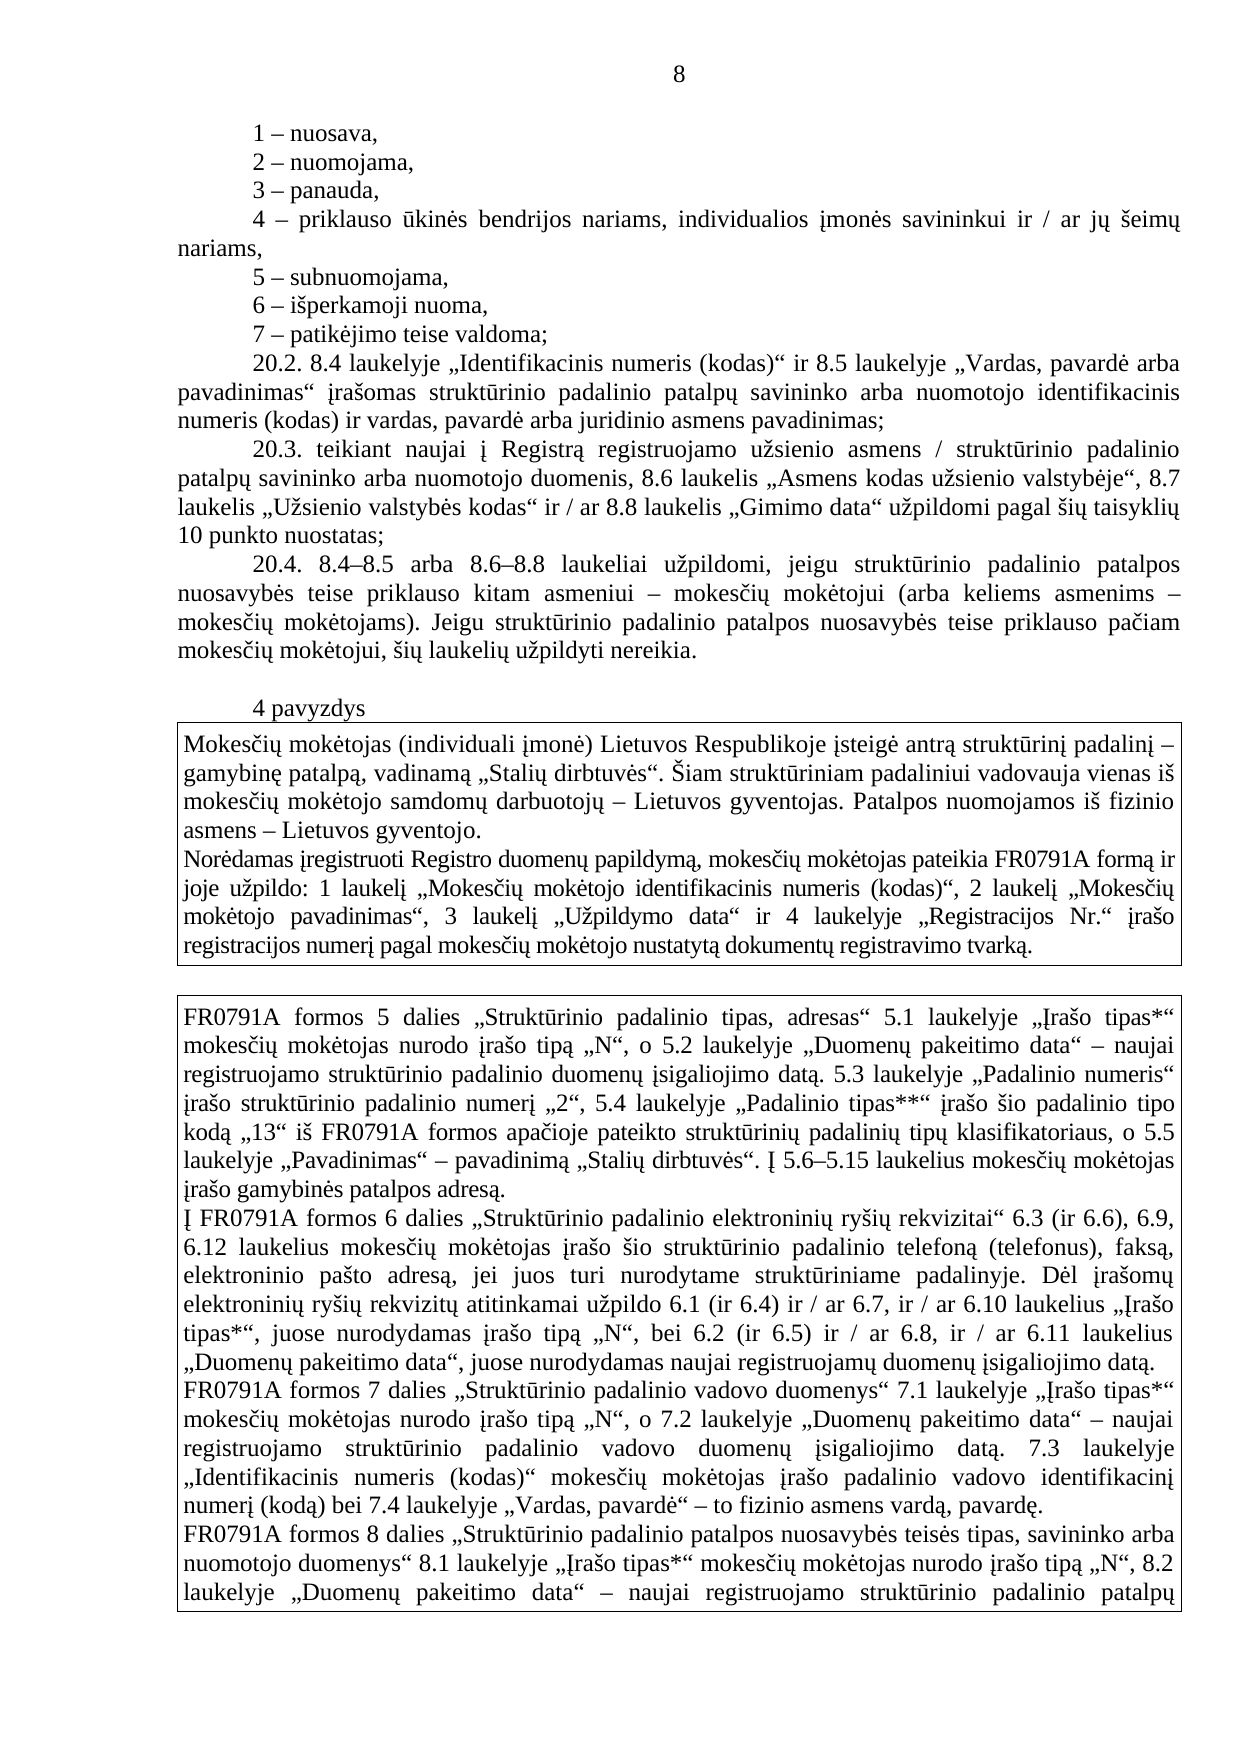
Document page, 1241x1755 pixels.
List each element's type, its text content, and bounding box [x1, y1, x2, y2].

text 1 – nuosava, [177, 118, 1181, 147]
text 3 – panauda, [177, 176, 1181, 204]
text 7 – patikėjimo teise valdoma; [177, 319, 1181, 348]
text 4 – priklauso ūkinės bendrijos nariams, individualios įmonės savininkui ir / ar jų šeimų nariams, [177, 204, 1181, 262]
text 6 – išperkamoji nuoma, [177, 291, 1181, 319]
text 20.3. teikiant naujai į Registrą registruojamo užsienio asmens / struktūrinio padalinio patalpų savininko arba nuomotojo duomenis, 8.6 laukelis „Asmens kodas užsienio valstybėje“, 8.7 laukelis „Užsienio valstybės kodas“ ir / ar 8.8 laukelis „Gimimo data“ užpildomi pagal šių taisyklių 10 punkto nuostatas; [177, 434, 1181, 549]
text 20.4. 8.4–8.5 arba 8.6–8.8 laukeliai užpildomi, jeigu struktūrinio padalinio patalpos nuosavybės teise priklauso kitam asmeniui – mokesčių mokėtojui (arba keliems asmenims – mokesčių mokėtojams). Jeigu struktūrinio padalinio patalpos nuosavybės teise priklauso pačiam mokesčių mokėtojui, šių laukelių užpildyti nereikia. [177, 549, 1181, 664]
text 4 pavyzdys [177, 693, 1181, 722]
table_header FR0791A formos 5 dalies „Struktūrinio padalinio tipas, adresas“ 5.1 laukelyje „Įrašo tipas*“ mokesčių mokėtojas nurodo įrašo tipą „N“, o 5.2 laukelyje „Duomenų pakeitimo data“ – naujai registruojamo struktūrinio padalinio duomenų įsigaliojimo datą. 5.3 laukelyje „Padalinio numeris“ įrašo struktūrinio padalinio numerį „2“, 5.4 laukelyje „Padalinio tipas**“ įrašo šio padalinio tipo kodą „13“ iš FR0791A formos apačioje pateikto struktūrinių padalinių tipų klasifikatoriaus, o 5.5 laukelyje „Pavadinimas“ – pavadinimą „Stalių dirbtuvės“. Į 5.6–5.15 laukelius mokesčių mokėtojas įrašo gamybinės patalpos adresą. Į FR0791A formos 6 dalies „Struktūrinio padalinio elektroninių ryšių rekvizitai“ 6.3 (ir 6.6), 6.9, 6.12 laukelius mokesčių mokėtojas įrašo šio struktūrinio padalinio telefoną (telefonus), faksą, elektroninio pašto adresą, jei juos turi nurodytame struktūriniame padalinyje. Dėl įrašomų elektroninių ryšių rekvizitų atitinkamai užpildo 6.1 (ir 6.4) ir / ar 6.7, ir / ar 6.10 laukelius „Įrašo tipas*“, juose nurodydamas įrašo tipą „N“, bei 6.2 (ir 6.5) ir / ar 6.8, ir / ar 6.11 laukelius „Duomenų pakeitimo data“, juose nurodydamas naujai registruojamų duomenų įsigaliojimo datą. FR0791A formos 7 dalies „Struktūrinio padalinio vadovo duomenys“ 7.1 laukelyje „Įrašo tipas*“ mokesčių mokėtojas nurodo įrašo tipą „N“, o 7.2 laukelyje „Duomenų pakeitimo data“ – naujai registruojamo struktūrinio padalinio vadovo duomenų įsigaliojimo datą. 7.3 laukelyje „Identifikacinis numeris (kodas)“ mokesčių mokėtojas įrašo padalinio vadovo identifikacinį numerį (kodą) bei 7.4 laukelyje „Vardas, pavardė“ – to fizinio asmens vardą, pavardę. FR0791A formos 8 dalies „Struktūrinio padalinio patalpos nuosavybės teisės tipas, savininko arba nuomotojo duomenys“ 8.1 laukelyje „Įrašo tipas*“ mokesčių mokėtojas nurodo įrašo tipą „N“, 8.2 laukelyje „Duomenų pakeitimo data“ – naujai registruojamo struktūrinio padalinio patalpų [178, 996, 1181, 1611]
text 20.2. 8.4 laukelyje „Identifikacinis numeris (kodas)“ ir 8.5 laukelyje „Vardas, pavardė arba pavadinimas“ įrašomas struktūrinio padalinio patalpų savininko arba nuomotojo identifikacinis numeris (kodas) ir vardas, pavardė arba juridinio asmens pavadinimas; [177, 348, 1181, 434]
text 2 – nuomojama, [177, 147, 1181, 176]
table_header Mokesčių mokėtojas (individuali įmonė) Lietuvos Respublikoje įsteigė antrą struktūrinį padalinį – gamybinę patalpą, vadinamą „Stalių dirbtuvės“. Šiam struktūriniam padaliniui vadovauja vienas iš mokesčių mokėtojo samdomų darbuotojų – Lietuvos gyventojas. Patalpos nuomojamos iš fizinio asmens – Lietuvos gyventojo. Norėdamas įregistruoti Registro duomenų papildymą, mokesčių mokėtojas pateikia FR0791A formą ir joje užpildo: 1 laukelį „Mokesčių mokėtojo identifikacinis numeris (kodas)“, 2 laukelį „Mokesčių mokėtojo pavadinimas“, 3 laukelį „Užpildymo data“ ir 4 laukelyje „Registracijos Nr.“ įrašo registracijos numerį pagal mokesčių mokėtojo nustatytą dokumentų registravimo tvarką. [178, 723, 1181, 965]
text 5 – subnuomojama, [177, 262, 1181, 291]
